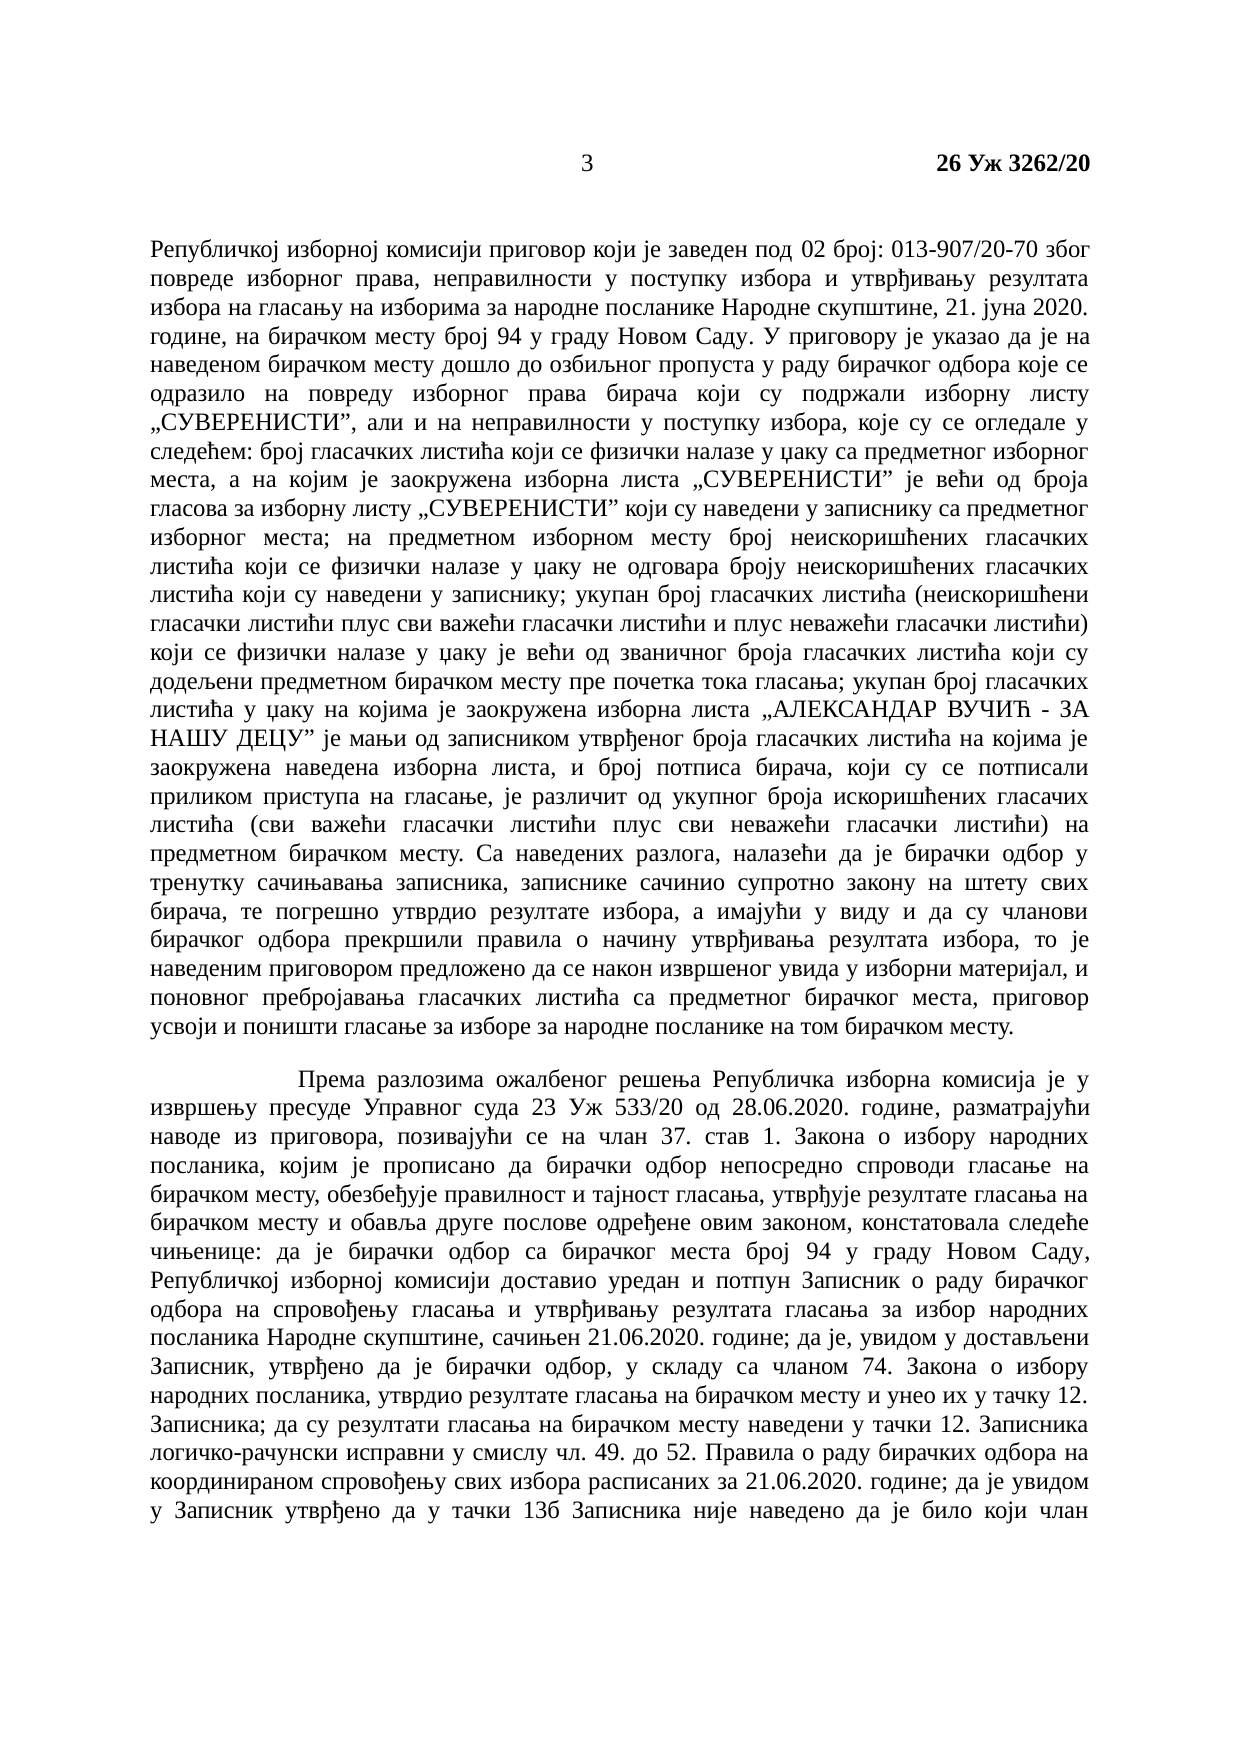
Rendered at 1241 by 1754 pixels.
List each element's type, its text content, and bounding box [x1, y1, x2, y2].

text Републичкој изборној комисији приговор који је заведен под 02 број: 013-907/20-70 због повреде изборног права, неправилности у поступку избора и утврђивању резултата избора на гласању на изборима за народне посланике Народне скупштине, 21. јуна 2020. године, на бирачком месту број 94 у граду Новом Саду. У приговору је указао да је на наведеном бирачком месту дошло до озбиљног пропуста у раду бирачког одбора које се одразило на повреду изборног права бирача који су подржали изборну листу „СУВЕРЕНИСТИ”, али и на неправилности у поступку избора, које су се огледале у следећем: број гласачких листића који се физички налазе у џаку са предметног изборног места, а на којим је заокружена изборна листа „СУВЕРЕНИСТИ” је већи од броја гласова за изборну листу „СУВЕРЕНИСТИ” који су наведени у записнику са предметног изборног места; на предметном изборном месту број неискоришћених гласачких листића који се физички налазе у џаку не одговара броју неискоришћених гласачких листића који су наведени у записнику; укупан број гласачких листића (неискоришћени гласачки листићи плус сви важећи гласачки листићи и плус неважећи гласачки листићи) који се физички налазе у џаку је већи од званичног броја гласачких листића који су додељени предметном бирачком месту пре почетка тока гласања; укупан број гласачких листића у џаку на којима је заокружена изборна листа „АЛЕКСАНДАР ВУЧИЋ - ЗА НАШУ ДЕЦУ” је мањи од записником утврђеног броја гласачких листића на којима је заокружена наведена изборна листа, и број потписа бирача, који су се потписали приликом приступа на гласање, је различит од укупног броја искоришћених гласачих листића (сви важећи гласачки листићи плус сви неважећи гласачки листићи) на предметном бирачком месту. Са наведених разлога, налазећи да је бирачки одбор у тренутку сачињавања записника, записнике сачинио супротно закону на штету свих бирача, те погрешно утврдио резултате избора, а имајући у виду и да су чланови бирачког одбора прекршили правила о начину утврђивања резултата избора, то је наведеним приговором предложено да се након извршеног увида у изборни материјал, и поновног пребројавања гласачких листића са предметног бирачког места, приговор усвоји и поништи гласање за изборе за народне посланике на том бирачком месту. [150, 234, 1090, 1039]
text Према разлозима ожалбеног решења Републичка изборна комисија је у извршењу пресуде Управног суда 23 Уж 533/20 од 28.06.2020. године, разматрајући наводе из приговора, позивајући се на члан 37. став 1. Закона о избору народних посланика, којим је прописано да бирачки одбор непосредно спроводи гласање на бирачком месту, обезбеђује правилност и тајност гласања, утврђује резултате гласања на бирачком месту и обавља друге послове одређене овим законом, констатовала следеће чињенице: да је бирачки одбор са бирачког места број 94 у граду Новом Саду, Републичкој изборној комисији доставио уредан и потпун Записник о раду бирачког одбора на спровођењу гласања и утврђивању резултата гласања за избор народних посланика Народне скупштине, сачињен 21.06.2020. године; да је, увидом у достављени Записник, утврђено да је бирачки одбор, у складу са чланом 74. Закона о избору народних посланика, утврдио резултате гласања на бирачком месту и унео их у тачку 12. Записника; да су резултати гласања на бирачком месту наведени у тачки 12. Записника логичко-рачунски исправни у смислу чл. 49. до 52. Правила о раду бирачких одбора на координираном спровођењу свих избора расписаних за 21.06.2020. године; да је увидом у Записник утврђено да у тачки 13б Записника није наведено да је било који члан [150, 1064, 1090, 1524]
